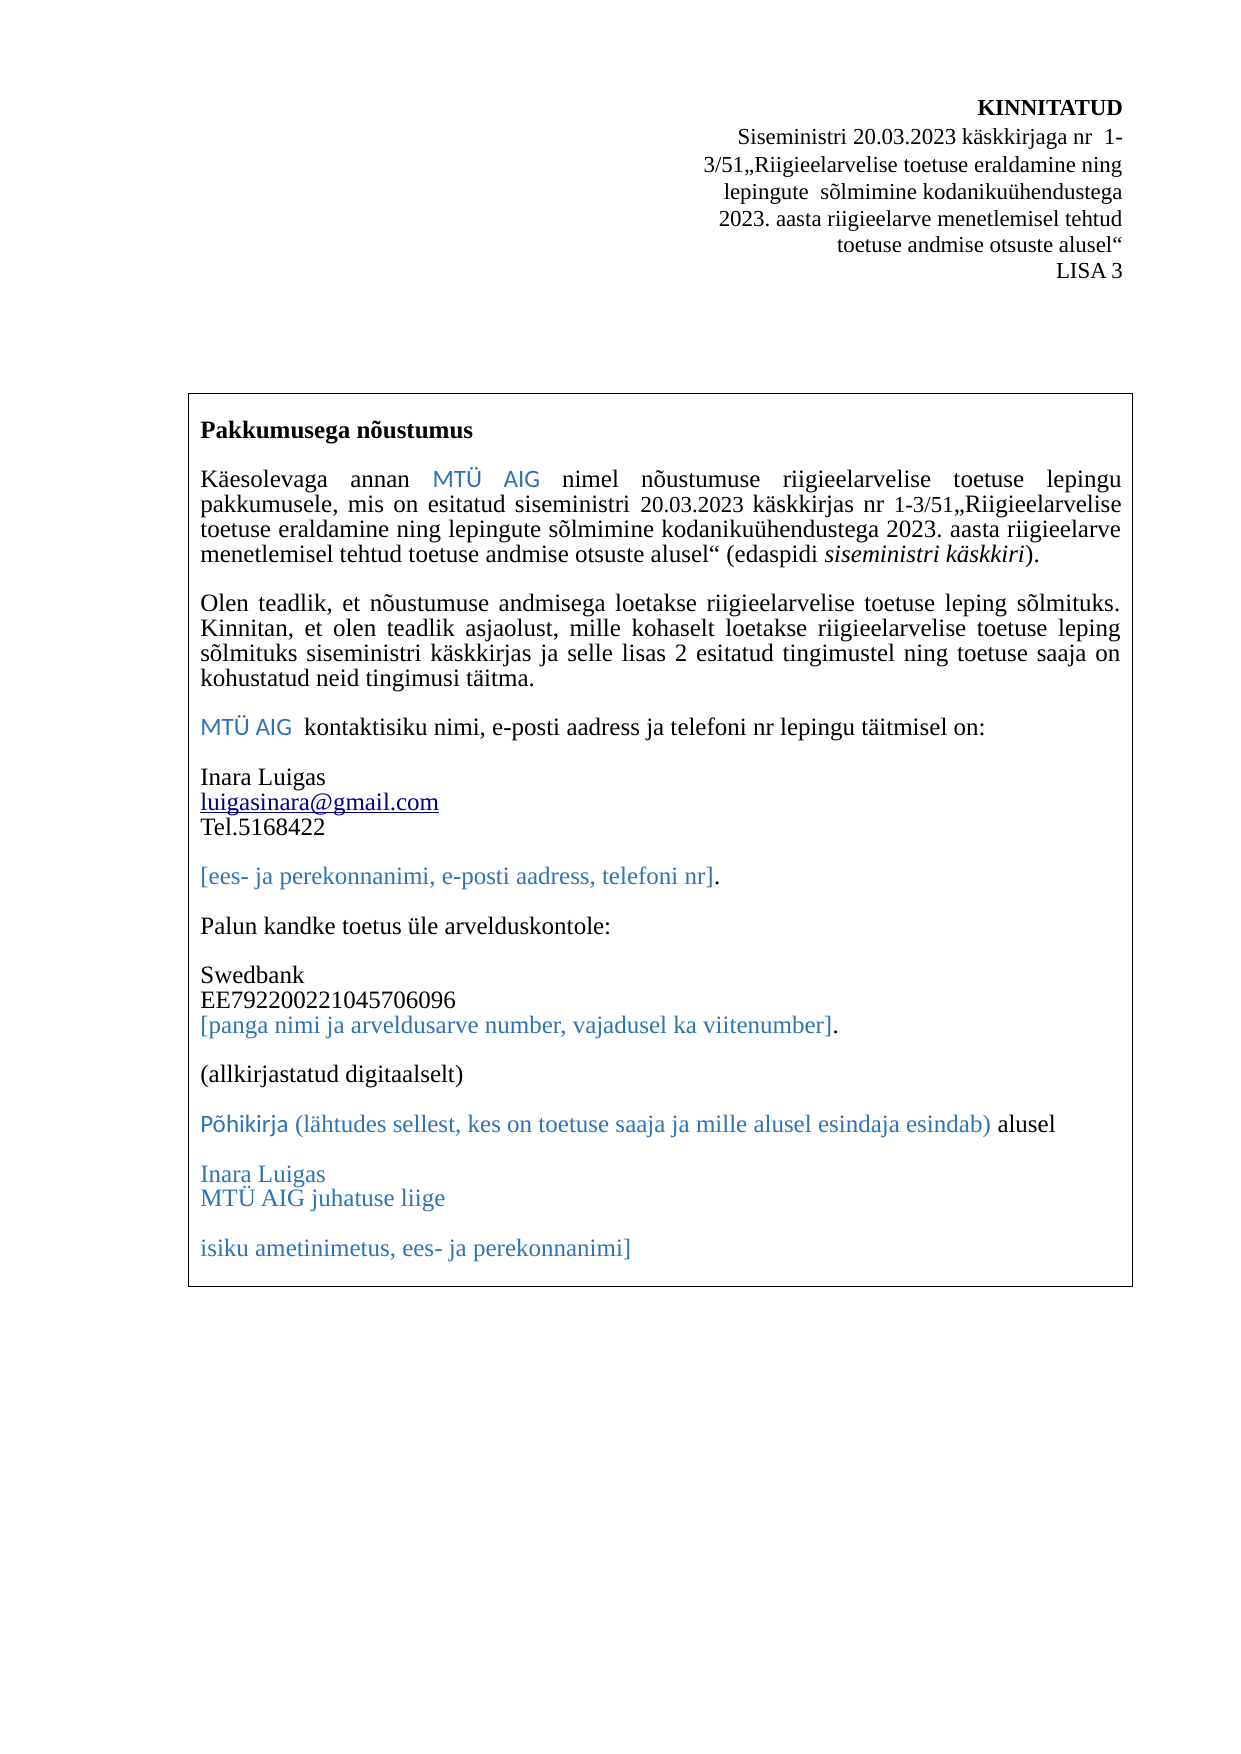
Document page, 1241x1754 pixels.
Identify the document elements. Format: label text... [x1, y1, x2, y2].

table_header [189, 1374, 680, 1402]
table_header [189, 95, 671, 284]
table_header KINNITATUD Siseministri 20.03.2023 käskkirjaga nr 1-3/51„Riigieelarvelise toetuse eraldamine ning lepingute sõlmimine kodanikuühendustega 2023. aasta riigieelarve menetlemisel tehtud toetuse andmise otsuste alusel“ LISA 3 [671, 95, 1134, 284]
table_header [680, 1374, 1134, 1402]
table_cell [671, 284, 1134, 335]
table_header Pakkumusega nõustumus Käesolevaga annan MTÜ AIG nimel nõustumuse riigieelarvelise toetuse lepingu pakkumusele, mis on esitatud siseministri 20.03.2023 käskkirjas nr 1-3/51„Riigieelarvelise toetuse eraldamine ning lepingute sõlmimine kodanikuühendustega 2023. aasta riigieelarve menetlemisel tehtud toetuse andmise otsuste alusel“ (edaspidi siseministri käskkiri). Olen teadlik, et nõustumuse andmisega loetakse riigieelarvelise toetuse leping sõlmituks. Kinnitan, et olen teadlik asjaolust, mille kohaselt loetakse riigieelarvelise toetuse leping sõlmituks siseministri käskkirjas ja selle lisas 2 esitatud tingimustel ning toetuse saaja on kohustatud neid tingimusi täitma. MTÜ AIG kontaktisiku nimi, e-posti aadress ja telefoni nr lepingu täitmisel on: Inara Luigas luigasinara@gmail.com Tel.5168422 [ees- ja perekonnanimi, e-posti aadress, telefoni nr]. Palun kandke toetus üle arvelduskontole: Swedbank EE792200221045706096 [panga nimi ja arveldusarve number, vajadusel ka viitenumber]. (allkirjastatud digitaalselt) Põhikirja (lähtudes sellest, kes on toetuse saaja ja mille alusel esindaja esindab) alusel Inara Luigas MTÜ AIG juhatuse liige isiku ametinimetus, ees- ja perekonnanimi] [189, 394, 1132, 1286]
table_cell [189, 284, 671, 335]
